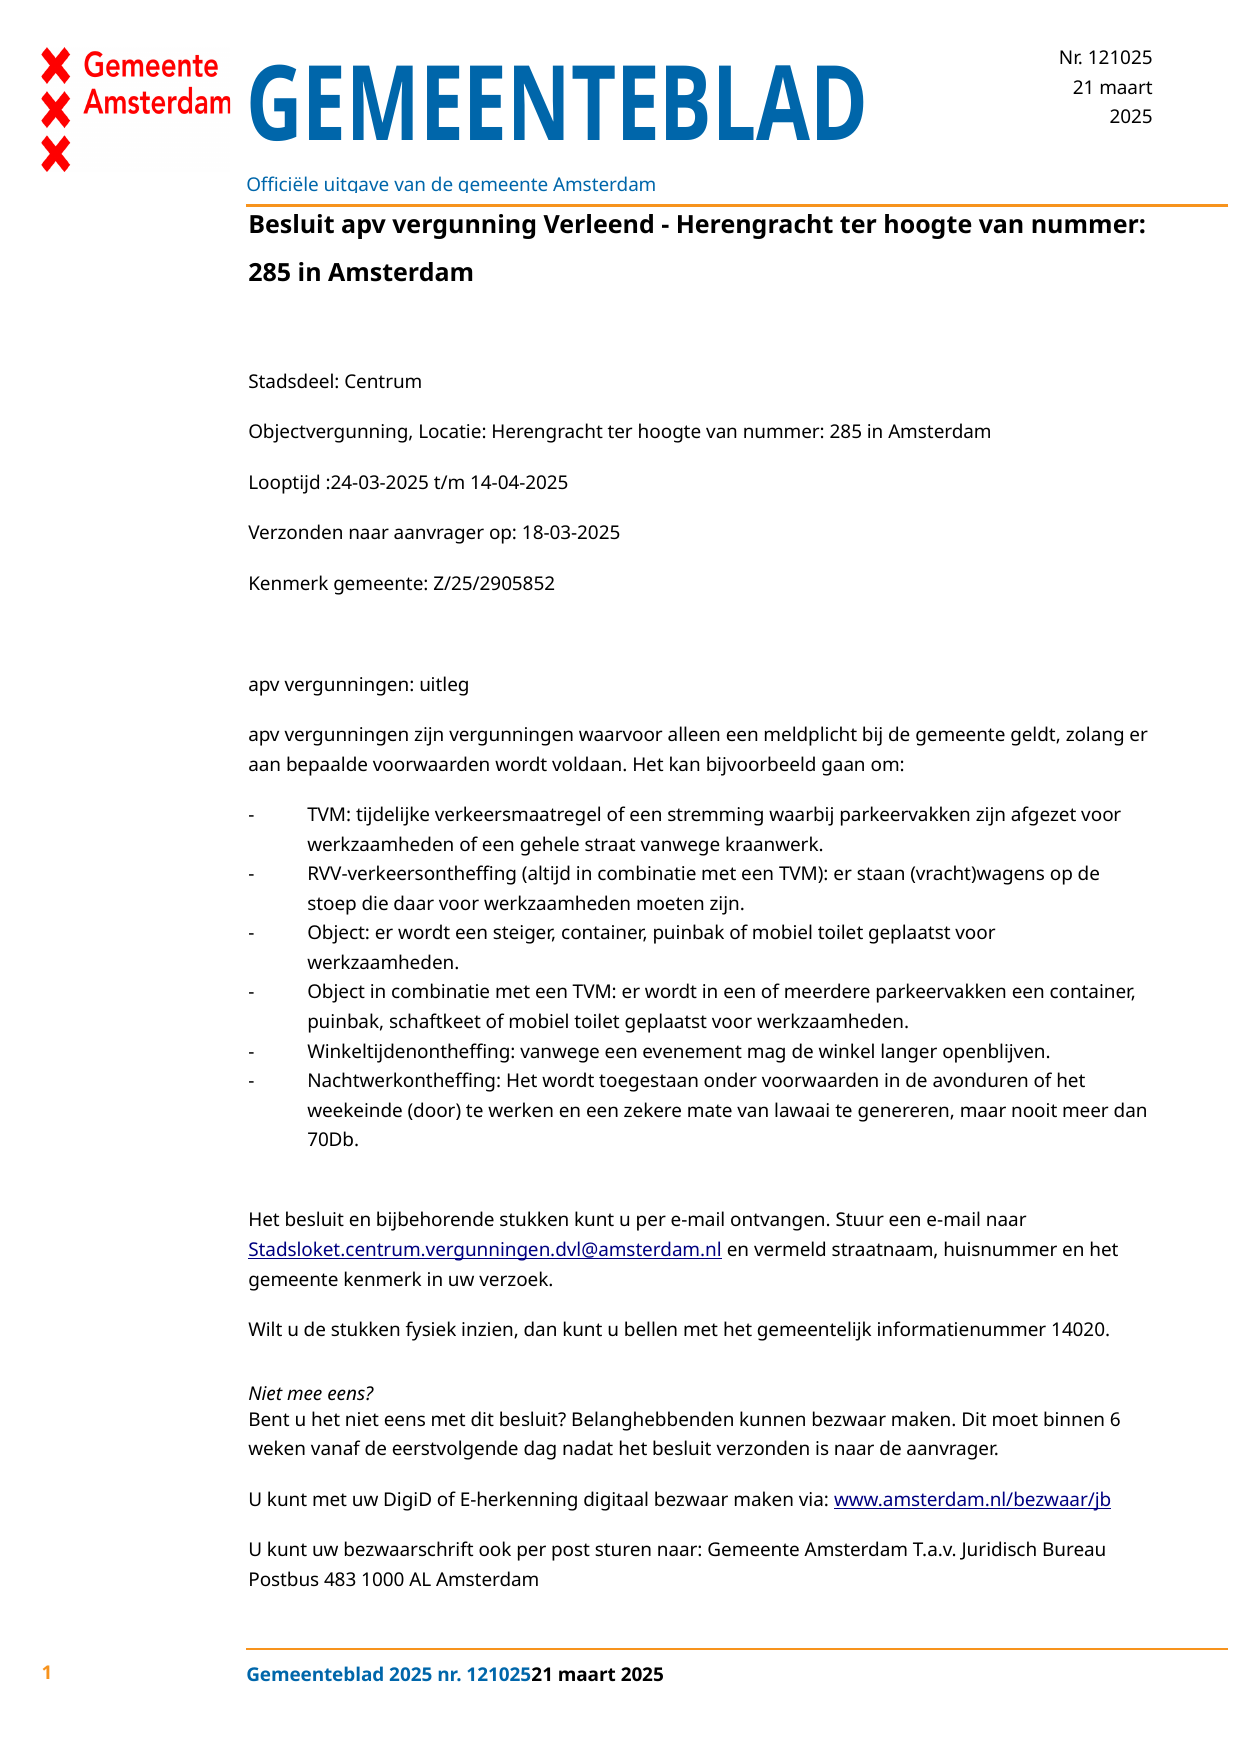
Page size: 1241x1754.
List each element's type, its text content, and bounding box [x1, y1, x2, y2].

text apv vergunningen zijn vergunningen waarvoor alleen een meldplicht bij de gemeente geldt, zolang er aan bepaalde voorwaarden wordt voldaan. Het kan bijvoorbeeld gaan om: [248, 721, 1152, 777]
text Objectvergunning, Locatie: Herengracht ter hoogte van nummer: 285 in Amsterdam [248, 419, 1152, 444]
list Object in combinatie met een TVM: er wordt in een of meerdere parkeervakken een container, puinbak, schaftkeet of mobiel toilet geplaatst voor werkzaamheden. [248, 979, 1152, 1034]
text U kunt met uw DigiD of E-herkenning digitaal bezwaar maken via: www.amsterdam.nl/bezwaar/jb [248, 1486, 1152, 1512]
list RVV-verkeersontheffing (altijd in combinatie met een TVM): er staan (vracht)wagens op de stoep die daar voor werkzaamheden moeten zijn. [248, 860, 1152, 916]
text Looptijd :24-03-2025 t/m 14-04-2025 [248, 469, 1152, 495]
text Besluit apv vergunning Verleend - Herengracht ter hoogte van nummer: 285 in Amsterdam [248, 207, 1152, 288]
list Nachtwerkontheffing: Het wordt toegestaan onder voorwaarden in de avonduren of het weekeinde (door) te werken en een zekere mate van lawaai te genereren, maar nooit meer dan 70Db. [248, 1067, 1152, 1152]
text Kenmerk gemeente: Z/25/2905852 [248, 570, 1152, 596]
picture [41, 47, 231, 172]
text Bent u het niet eens met dit besluit? Belanghebbenden kunnen bezwaar maken. Dit moet binnen 6 weken vanaf de eerstvolgende dag nadat het besluit verzonden is naar de aanvrager. [248, 1406, 1152, 1461]
text Stadsdeel: Centrum [248, 368, 1152, 394]
text Het besluit en bijbehorende stukken kunt u per e-mail ontvangen. Stuur een e-mail naar Stadsloket.centrum.vergunningen.dvl@amsterdam.nl en vermeld straatnaam, huisnummer en het gemeente kenmerk in uw verzoek. [248, 1207, 1152, 1292]
text Niet mee eens? [248, 1380, 1152, 1406]
list TVM: tijdelijke verkeersmaatregel of een stremming waarbij parkeervakken zijn afgezet voor werkzaamheden of een gehele straat vanwege kraanwerk. [248, 801, 1152, 857]
list Winkeltijdenontheffing: vanwege een evenement mag de winkel langer openblijven. [248, 1038, 1152, 1064]
text Verzonden naar aanvrager op: 18-03-2025 [248, 519, 1152, 545]
text apv vergunningen: uitleg [248, 671, 1152, 697]
list Object: er wordt een steiger, container, puinbak of mobiel toilet geplaatst voor werkzaamheden. [248, 919, 1152, 975]
text Wilt u de stukken fysiek inzien, dan kunt u bellen met het gemeentelijk informatienummer 14020. [248, 1316, 1152, 1342]
text U kunt uw bezwaarschrift ook per post sturen naar: Gemeente Amsterdam T.a.v. Juridisch Bureau Postbus 483 1000 AL Amsterdam [248, 1536, 1152, 1592]
